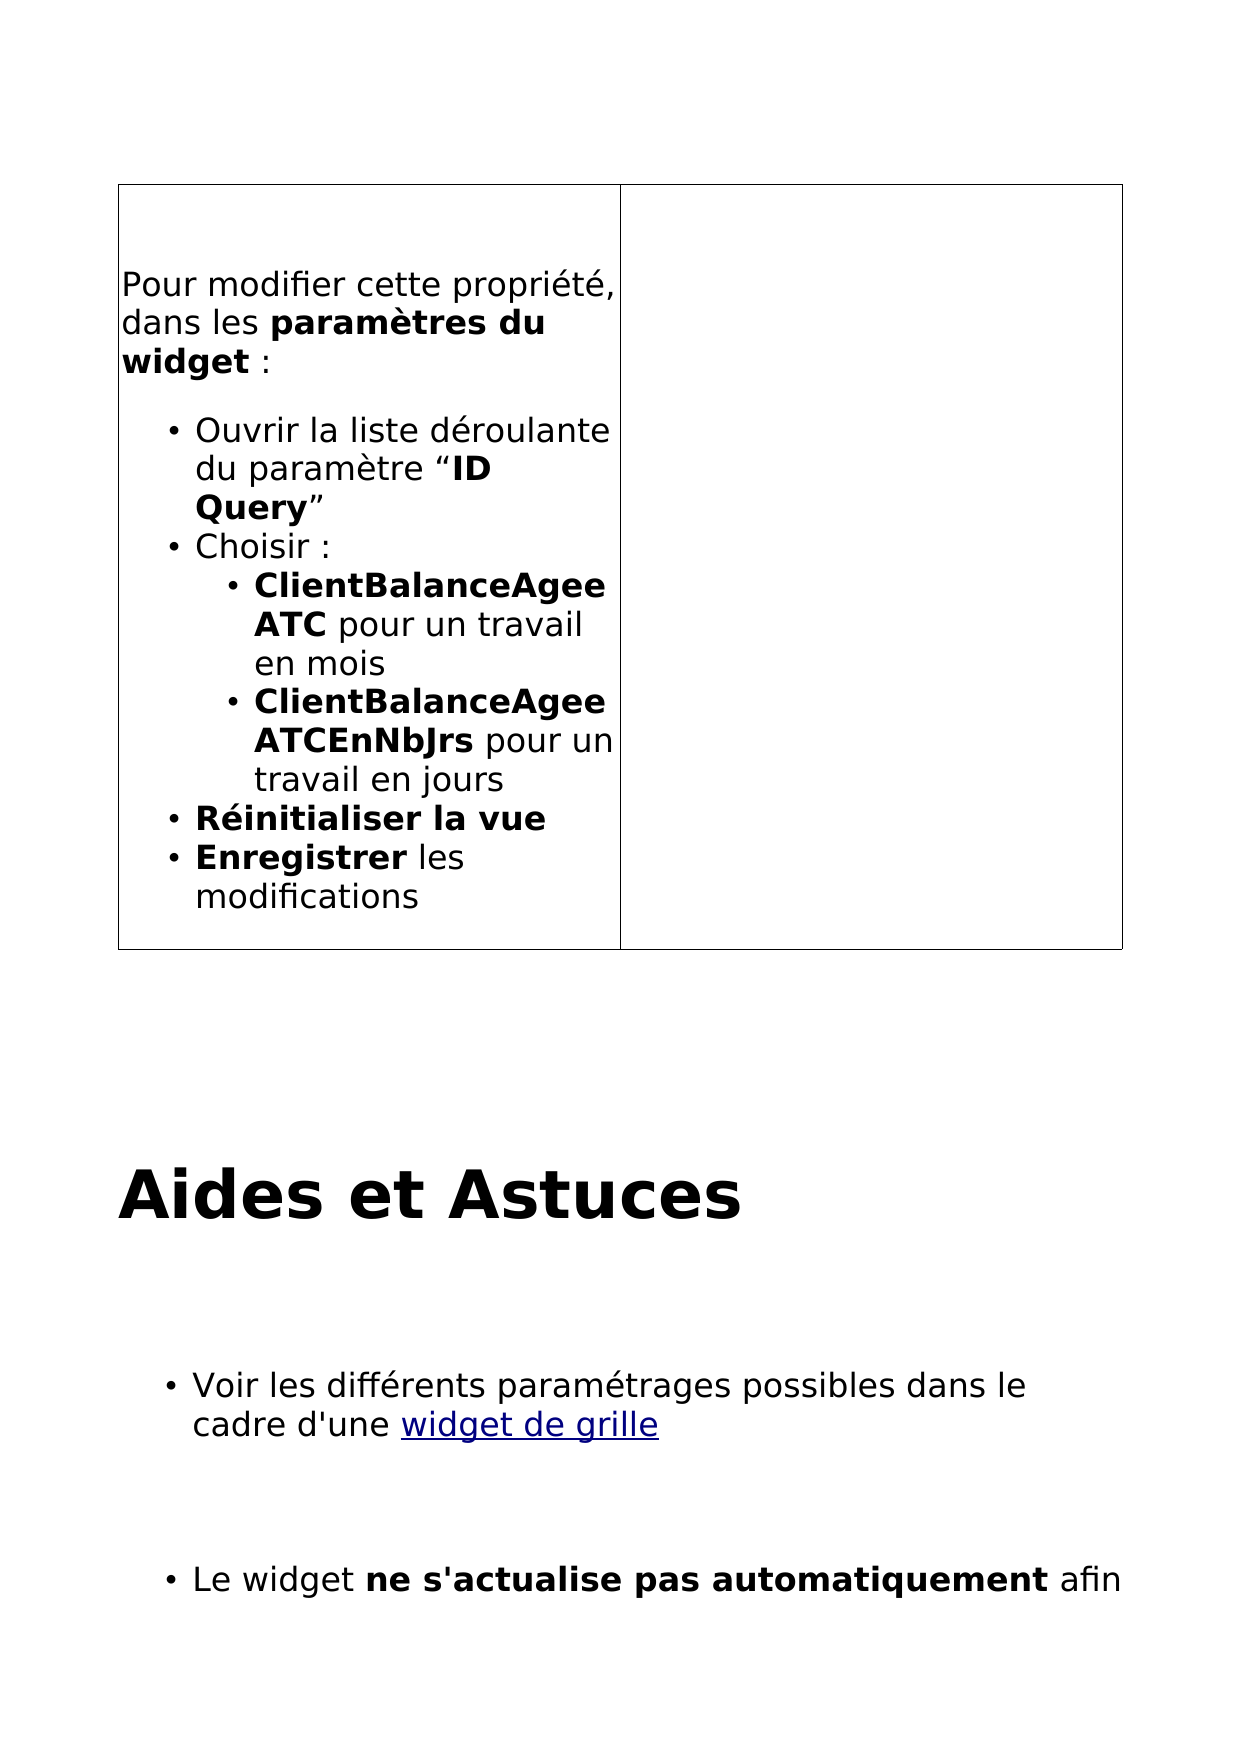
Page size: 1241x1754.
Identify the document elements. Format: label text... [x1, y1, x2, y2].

list Voir les différents paramétrages possibles dans le cadre d'une widget de grille [177, 1366, 1122, 1560]
text [118, 118, 1122, 157]
table_header Pour modifier cette propriété, dans les paramètres du widget : Ouvrir la liste déroulante du paramètre “ID Query” Choisir : ClientBalanceAgeeATC pour un travail en mois ClientBalanceAgeeATCEnNbJrs pour un travail en jours Réinitialiser la vue Enregistrer les modifications [119, 185, 620, 948]
subtitle Aides et Astuces [118, 1156, 1122, 1234]
list Le widget ne s'actualise pas automatiquement afin [177, 1560, 1122, 1599]
table_header [621, 185, 1122, 948]
